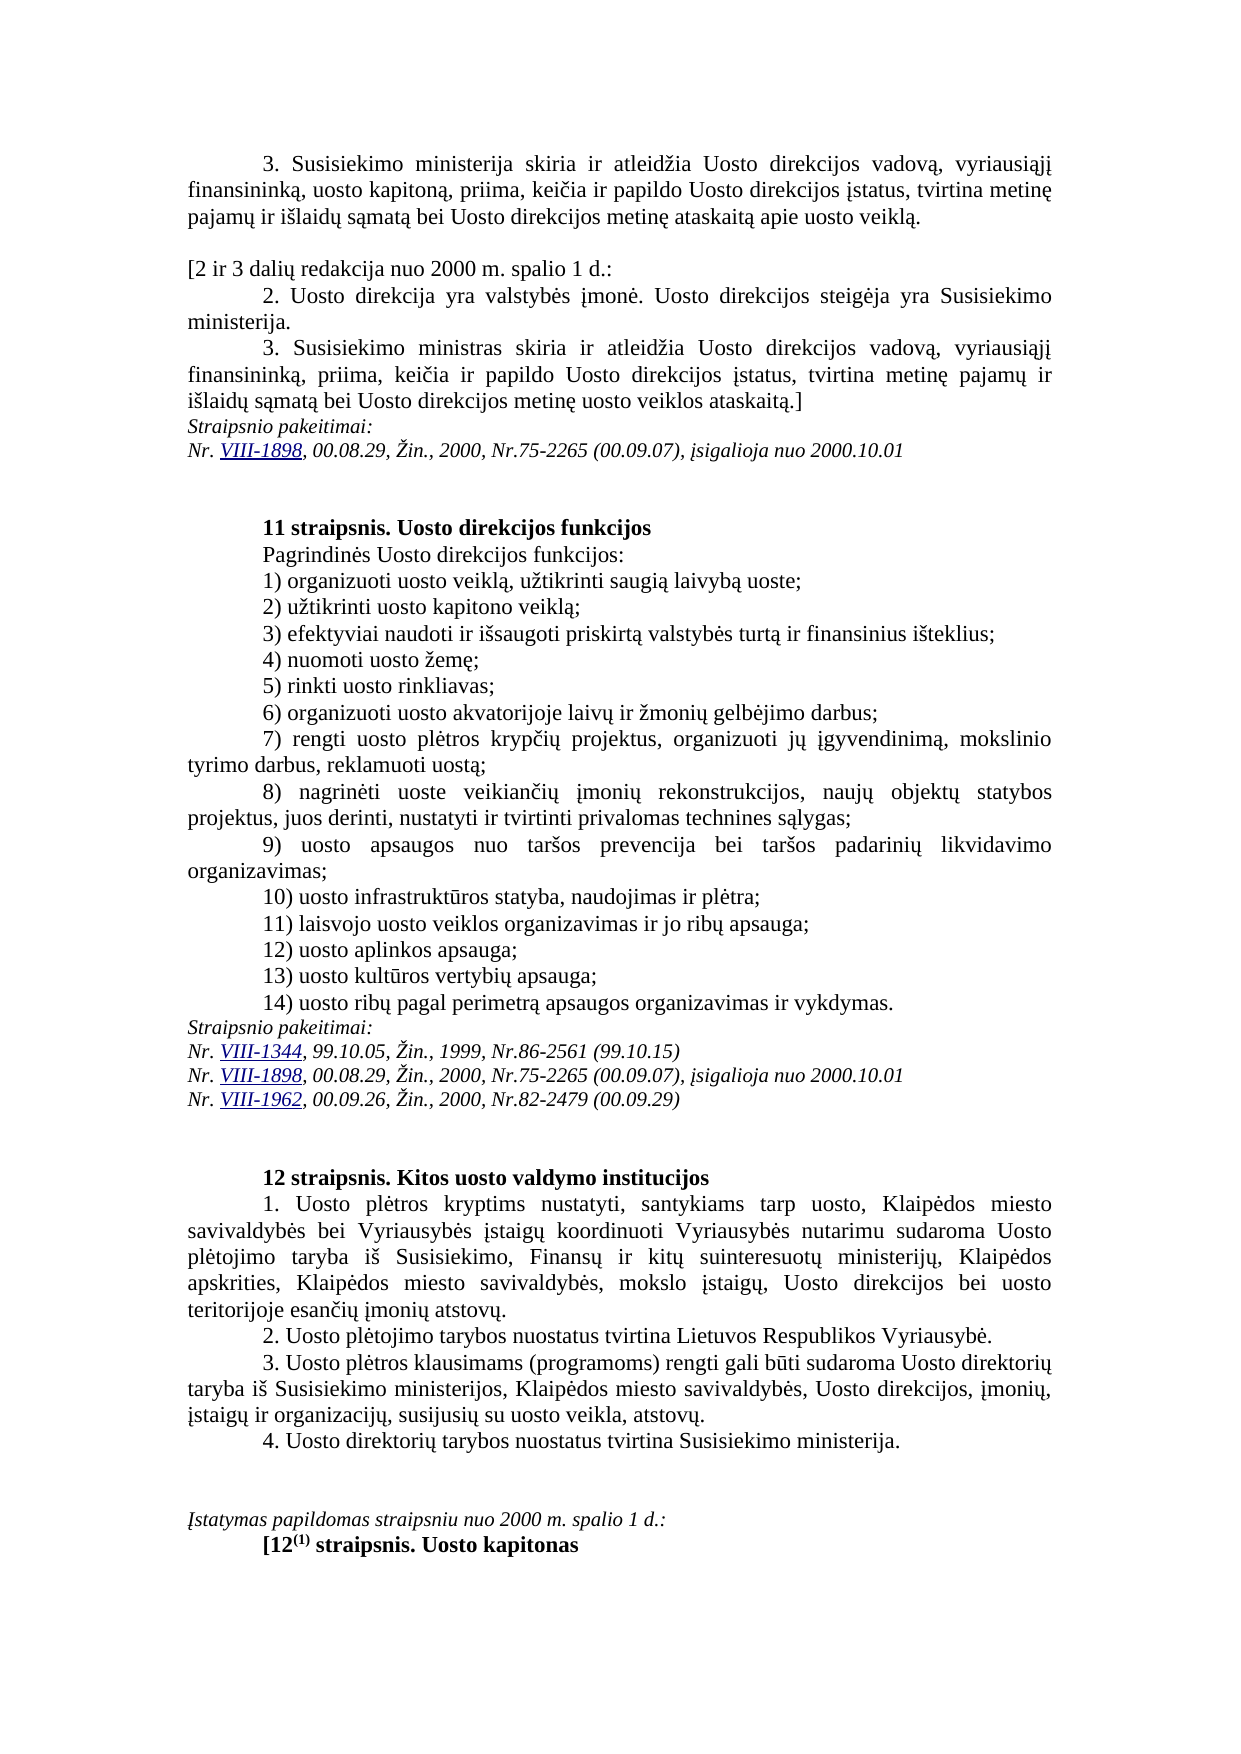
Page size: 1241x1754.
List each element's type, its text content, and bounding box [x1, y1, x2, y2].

text Įstatymas papildomas straipsniu nuo 2000 m. spalio 1 d.: [187, 1507, 1053, 1531]
text 3. Uosto plėtros klausimams (programoms) rengti gali būti sudaroma Uosto direktorių taryba iš Susisiekimo ministerijos, Klaipėdos miesto savivaldybės, Uosto direkcijos, įmonių, įstaigų ir organizacijų, susijusių su uosto veikla, atstovų. [187, 1348, 1053, 1428]
text 4. Uosto direktorių tarybos nuostatus tvirtina Susisiekimo ministerija. [187, 1428, 1053, 1454]
text 6) organizuoti uosto akvatorijoje laivų ir žmonių gelbėjimo darbus; [187, 699, 1053, 725]
text Nr. VIII-1898, 00.08.29, Žin., 2000, Nr.75-2265 (00.09.07), įsigalioja nuo 2000.10.01 [187, 438, 1053, 462]
text 11 straipsnis. Uosto direkcijos funkcijos [187, 514, 1053, 541]
text 3. Susisiekimo ministras skiria ir atleidžia Uosto direkcijos vadovą, vyriausiąjį finansininką, priima, keičia ir papildo Uosto direkcijos įstatus, tvirtina metinę pajamų ir išlaidų sąmatą bei Uosto direkcijos metinę uosto veiklos ataskaitą.] [187, 334, 1053, 413]
text 2. Uosto plėtojimo tarybos nuostatus tvirtina Lietuvos Respublikos Vyriausybė. [187, 1322, 1053, 1348]
text 3) efektyviai naudoti ir išsaugoti priskirtą valstybės turtą ir finansinius išteklius; [187, 620, 1053, 646]
text 2) užtikrinti uosto kapitono veiklą; [187, 593, 1053, 620]
text 1) organizuoti uosto veiklą, užtikrinti saugią laivybą uoste; [187, 567, 1053, 593]
text 1. Uosto plėtros kryptims nustatyti, santykiams tarp uosto, Klaipėdos miesto savivaldybės bei Vyriausybės įstaigų koordinuoti Vyriausybės nutarimu sudaroma Uosto plėtojimo taryba iš Susisiekimo, Finansų ir kitų suinteresuotų ministerijų, Klaipėdos apskrities, Klaipėdos miesto savivaldybės, mokslo įstaigų, Uosto direkcijos bei uosto teritorijoje esančių įmonių atstovų. [187, 1190, 1053, 1322]
text 11) laisvojo uosto veiklos organizavimas ir jo ribų apsauga; [187, 910, 1053, 936]
text 8) nagrinėti uoste veikiančių įmonių rekonstrukcijos, naujų objektų statybos projektus, juos derinti, nustatyti ir tvirtinti privalomas technines sąlygas; [187, 778, 1053, 831]
text 13) uosto kultūros vertybių apsauga; [187, 962, 1053, 989]
text Nr. VIII-1962, 00.09.26, Žin., 2000, Nr.82-2479 (00.09.29) [187, 1087, 1053, 1111]
text Straipsnio pakeitimai: [187, 413, 1053, 438]
text Pagrindinės Uosto direkcijos funkcijos: [187, 541, 1053, 567]
text 3. Susisiekimo ministerija skiria ir atleidžia Uosto direkcijos vadovą, vyriausiąjį finansininką, uosto kapitoną, priima, keičia ir papildo Uosto direkcijos įstatus, tvirtina metinę pajamų ir išlaidų sąmatą bei Uosto direkcijos metinę ataskaitą apie uosto veiklą. [187, 150, 1053, 229]
text Nr. VIII-1344, 99.10.05, Žin., 1999, Nr.86-2561 (99.10.15) [187, 1039, 1053, 1063]
text 10) uosto infrastruktūros statyba, naudojimas ir plėtra; [187, 883, 1053, 910]
text Nr. VIII-1898, 00.08.29, Žin., 2000, Nr.75-2265 (00.09.07), įsigalioja nuo 2000.10.01 [187, 1063, 1053, 1087]
text 14) uosto ribų pagal perimetrą apsaugos organizavimas ir vykdymas. [187, 989, 1053, 1015]
text 5) rinkti uosto rinkliavas; [187, 672, 1053, 699]
text [2 ir 3 dalių redakcija nuo 2000 m. spalio 1 d.: [187, 255, 1053, 282]
text Straipsnio pakeitimai: [187, 1015, 1053, 1039]
text 2. Uosto direkcija yra valstybės įmonė. Uosto direkcijos steigėja yra Susisiekimo ministerija. [187, 282, 1053, 334]
text [12(1) straipsnis. Uosto kapitonas [187, 1531, 1053, 1557]
text 4) nuomoti uosto žemę; [187, 646, 1053, 672]
text 12 straipsnis. Kitos uosto valdymo institucijos [187, 1164, 1053, 1190]
text 7) rengti uosto plėtros krypčių projektus, organizuoti jų įgyvendinimą, mokslinio tyrimo darbus, reklamuoti uostą; [187, 725, 1053, 778]
text 9) uosto apsaugos nuo taršos prevencija bei taršos padarinių likvidavimo organizavimas; [187, 831, 1053, 883]
text 12) uosto aplinkos apsauga; [187, 936, 1053, 962]
